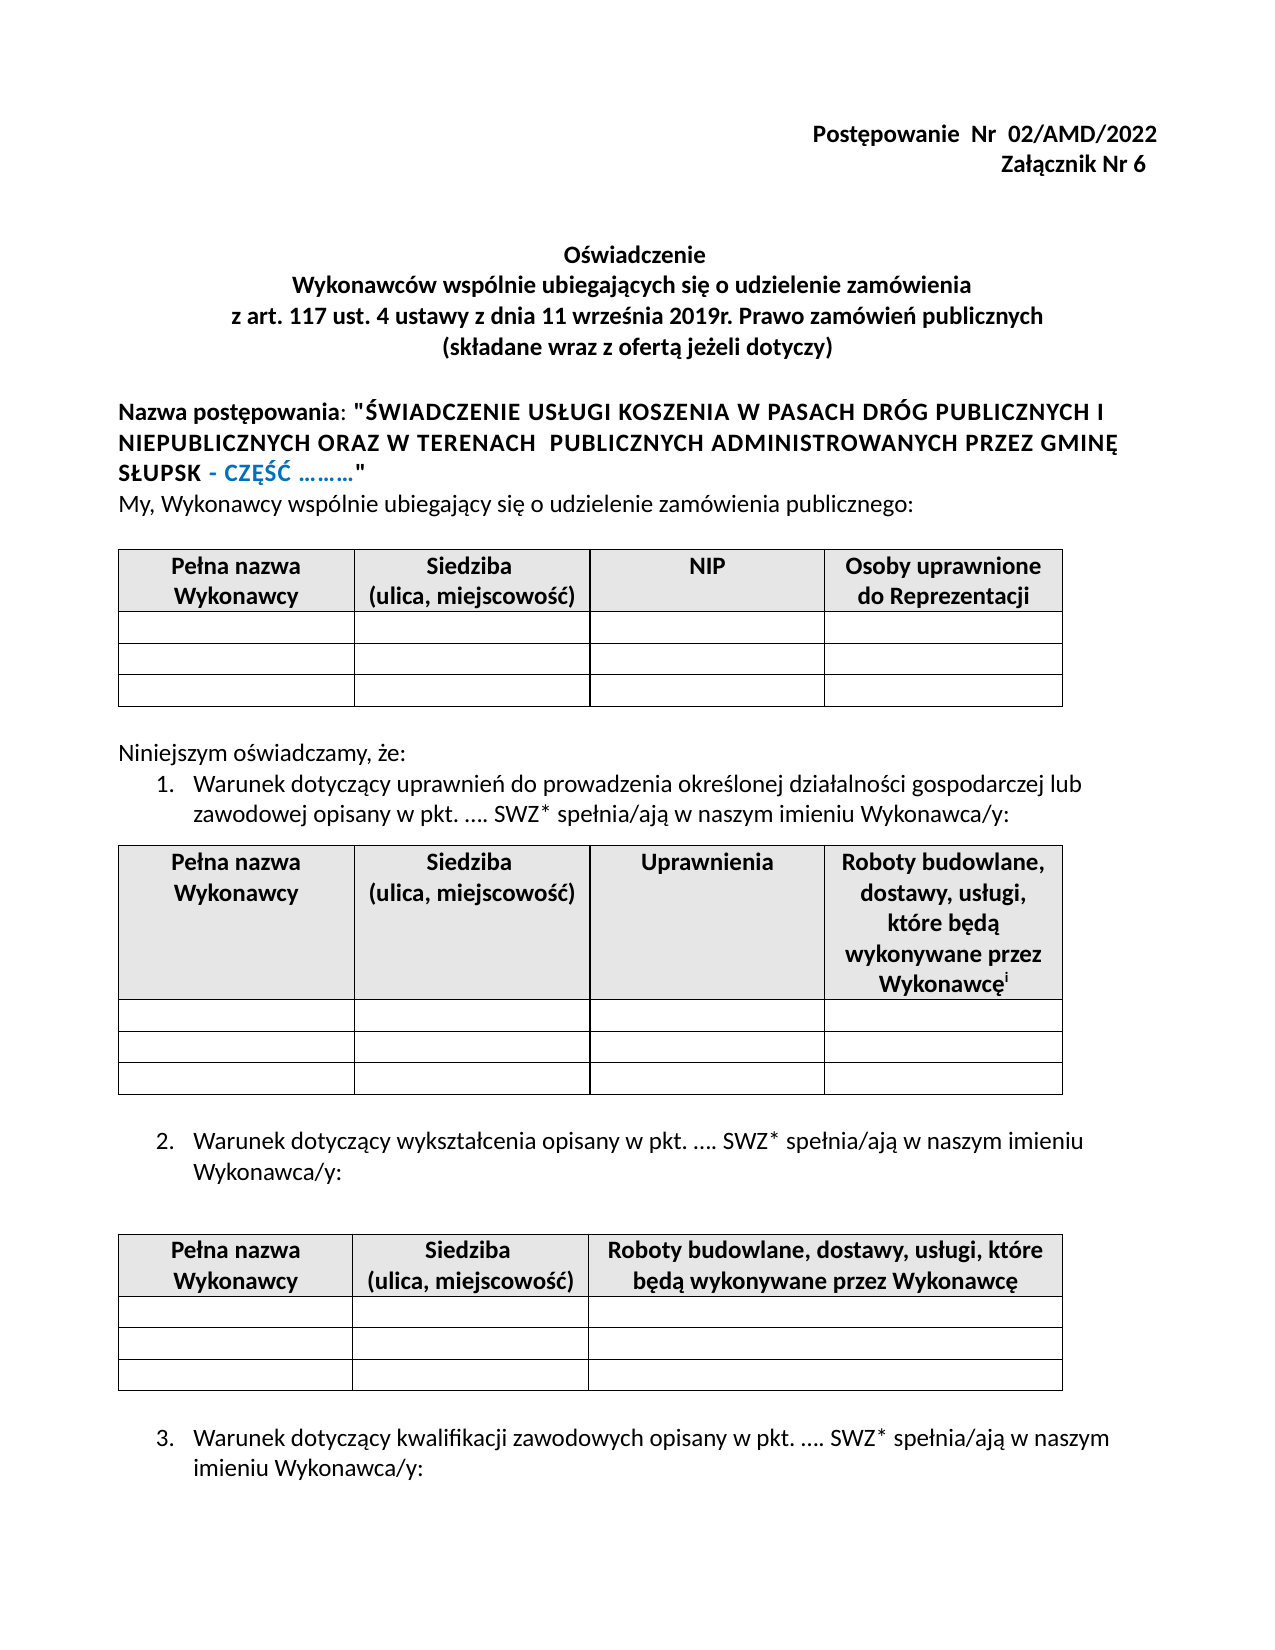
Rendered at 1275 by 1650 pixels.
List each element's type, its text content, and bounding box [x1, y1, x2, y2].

table_cell [825, 1000, 1062, 1031]
table_header Siedziba (ulica, miejscowość) [355, 846, 589, 999]
table_cell [591, 1032, 824, 1062]
table_cell [591, 1000, 824, 1031]
table_cell [825, 1063, 1062, 1094]
table_cell [355, 1000, 589, 1031]
text (składane wraz z ofertą jeżeli dotyczy) [118, 331, 1157, 361]
table_cell [355, 1063, 589, 1094]
table_cell [825, 1032, 1062, 1062]
table_cell [589, 1328, 1062, 1359]
table_cell [119, 1328, 352, 1359]
text Niniejszym oświadczamy, że: [118, 737, 1157, 768]
text Wykonawców wspólnie ubiegających się o udzielenie zamówienia [118, 270, 1157, 300]
table_header Pełna nazwa Wykonawcy [119, 550, 354, 611]
table_header Uprawnienia [591, 846, 824, 999]
table_cell [119, 1063, 354, 1094]
text z art. 117 ust. 4 ustawy z dnia 11 września 2019r. Prawo zamówień publicznych [118, 300, 1157, 331]
table_cell [355, 675, 589, 706]
table_cell [353, 1328, 588, 1359]
table_cell [119, 1360, 352, 1390]
table_cell [119, 644, 354, 674]
table_cell [353, 1360, 588, 1390]
table_cell [589, 1297, 1062, 1327]
table_cell [119, 1297, 352, 1327]
table_cell [119, 612, 354, 642]
table_header Roboty budowlane, dostawy, usługi, które będą wykonywane przez Wykonawcę [825, 846, 1062, 999]
list Warunek dotyczący kwalifikacji zawodowych opisany w pkt. …. SWZ* spełnia/ają w naszym imieniu Wykonawca/y: [156, 1422, 1157, 1483]
table_cell [353, 1297, 588, 1327]
table_cell [355, 1032, 589, 1062]
table_cell [591, 675, 824, 706]
table_cell [355, 612, 589, 642]
table_header NIP [591, 550, 824, 611]
table_cell [825, 644, 1062, 674]
table_header Roboty budowlane, dostawy, usługi, które będą wykonywane przez Wykonawcę [589, 1235, 1062, 1296]
text Oświadczenie [118, 239, 1157, 270]
text Nazwa postępowania: "ŚWIADCZENIE USŁUGI KOSZENIA w pasach DRÓG PUBLICZNYCH I NIEPUBLICZNYCH ORAZ w terenach PUBLICZNYCH ADMINISTROWANYCH PRZEZ GMINĘ SŁUPSK - część ………" [118, 396, 1157, 488]
table_header Pełna nazwa Wykonawcy [119, 1235, 352, 1296]
table_cell [825, 612, 1062, 642]
text My, Wykonawcy wspólnie ubiegający się o udzielenie zamówienia publicznego: [118, 488, 1157, 518]
table_header Siedziba (ulica, miejscowość) [355, 550, 589, 611]
table_cell [591, 612, 824, 642]
table_cell [591, 644, 824, 674]
table_cell [119, 1000, 354, 1031]
table_header Pełna nazwa Wykonawcy [119, 846, 354, 999]
table_header Siedziba (ulica, miejscowość) [353, 1235, 588, 1296]
table_cell [119, 1032, 354, 1062]
table_cell [591, 1063, 824, 1094]
table_cell [355, 644, 589, 674]
list Warunek dotyczący wykształcenia opisany w pkt. …. SWZ* spełnia/ają w naszym imieniu Wykonawca/y: [156, 1125, 1157, 1186]
list Warunek dotyczący uprawnień do prowadzenia określonej działalności gospodarczej lub zawodowej opisany w pkt. …. SWZ* spełnia/ają w naszym imieniu Wykonawca/y: [156, 768, 1157, 829]
table_cell [119, 675, 354, 706]
table_cell [589, 1360, 1062, 1390]
table_header Osoby uprawnione do Reprezentacji [825, 550, 1062, 611]
table_cell [825, 675, 1062, 706]
